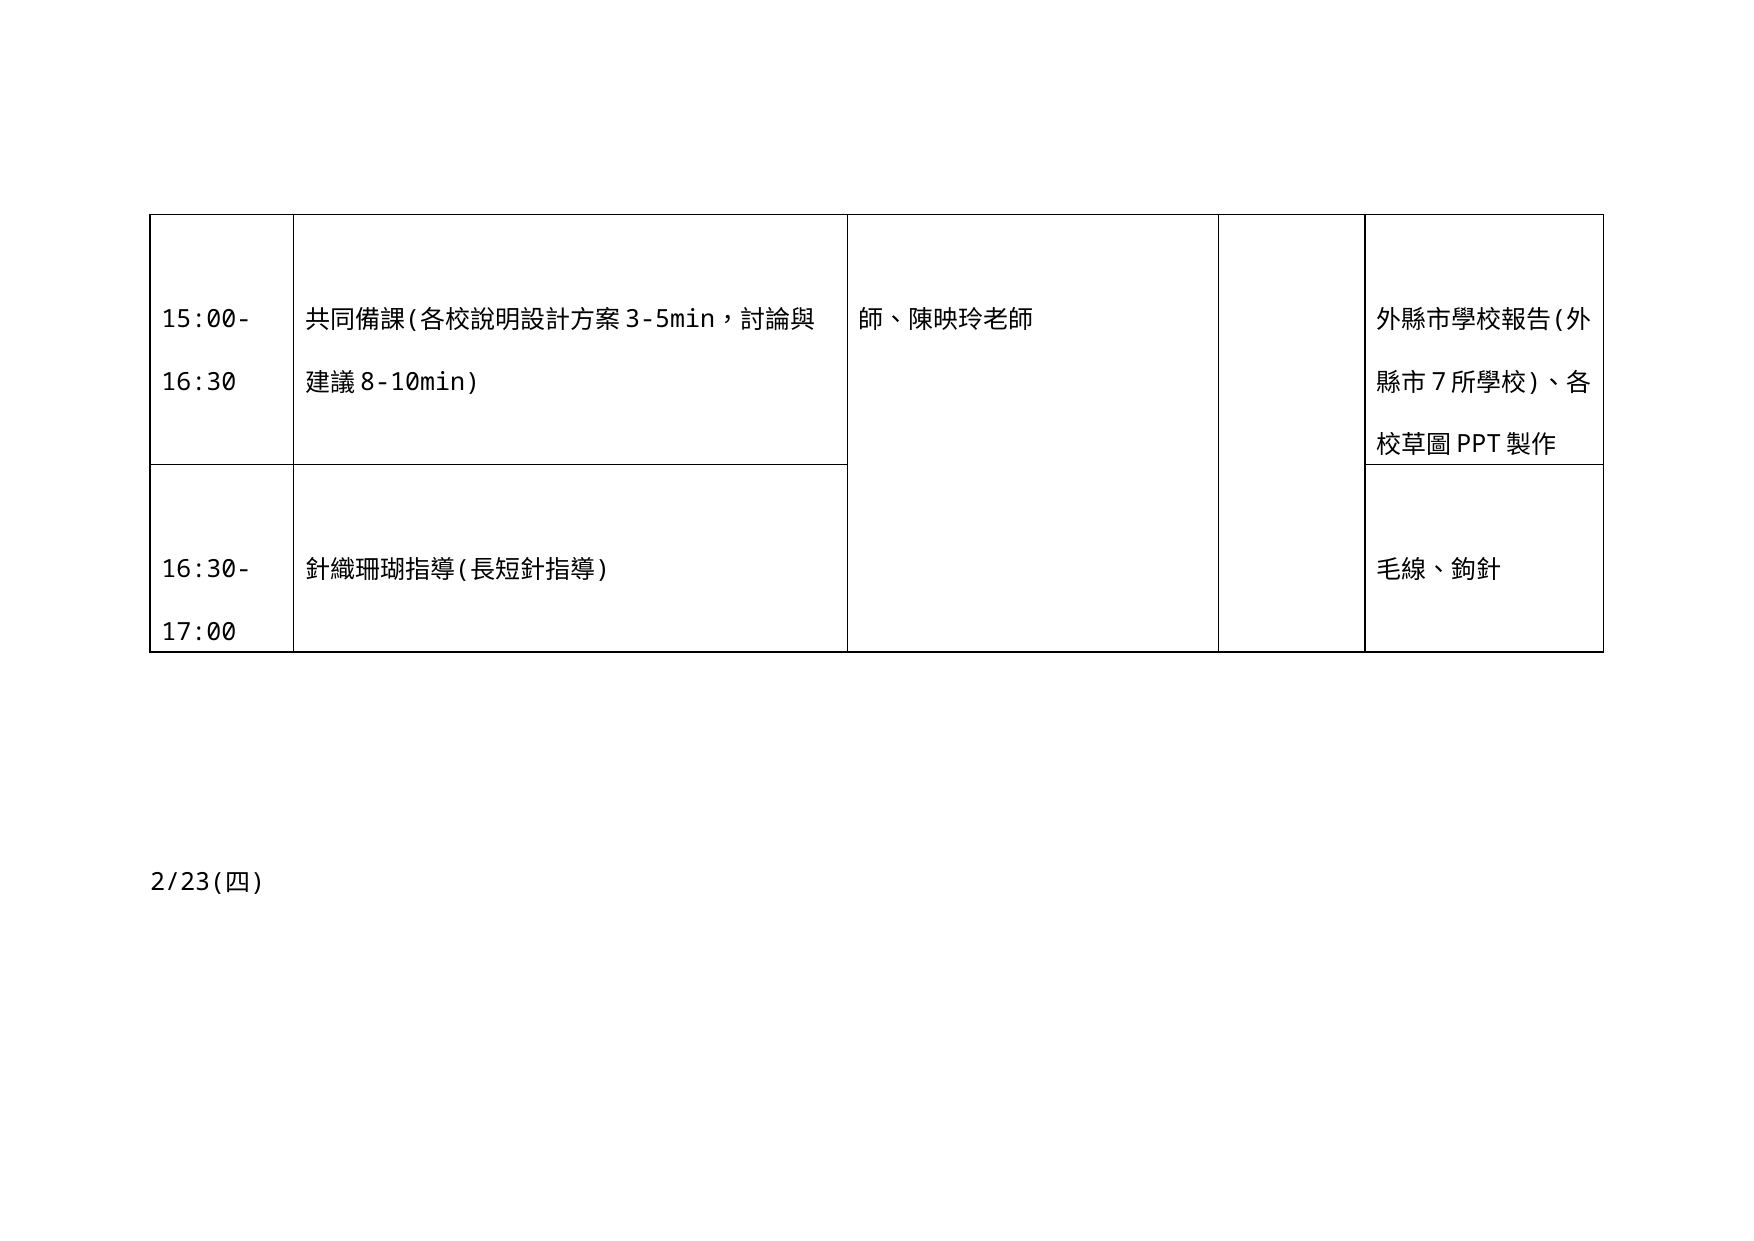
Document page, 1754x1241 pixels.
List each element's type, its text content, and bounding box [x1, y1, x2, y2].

table_cell 16:30-17:00 [151, 465, 293, 651]
table_cell 15:00-16:30 [151, 215, 293, 464]
table_cell 共同備課(各校說明設計方案3-5min，討論與建議8-10min) [294, 215, 847, 464]
table_cell 師、陳映玲老師 [848, 215, 1218, 651]
table_cell 毛線、鉤針 [1366, 465, 1603, 651]
text 2/23(四) [150, 839, 1604, 901]
table_cell 針織珊瑚指導(長短針指導) [294, 465, 847, 651]
table_cell [1219, 215, 1364, 651]
table_cell 外縣市學校報告(外縣市7所學校)、各校草圖PPT製作 [1366, 215, 1603, 464]
